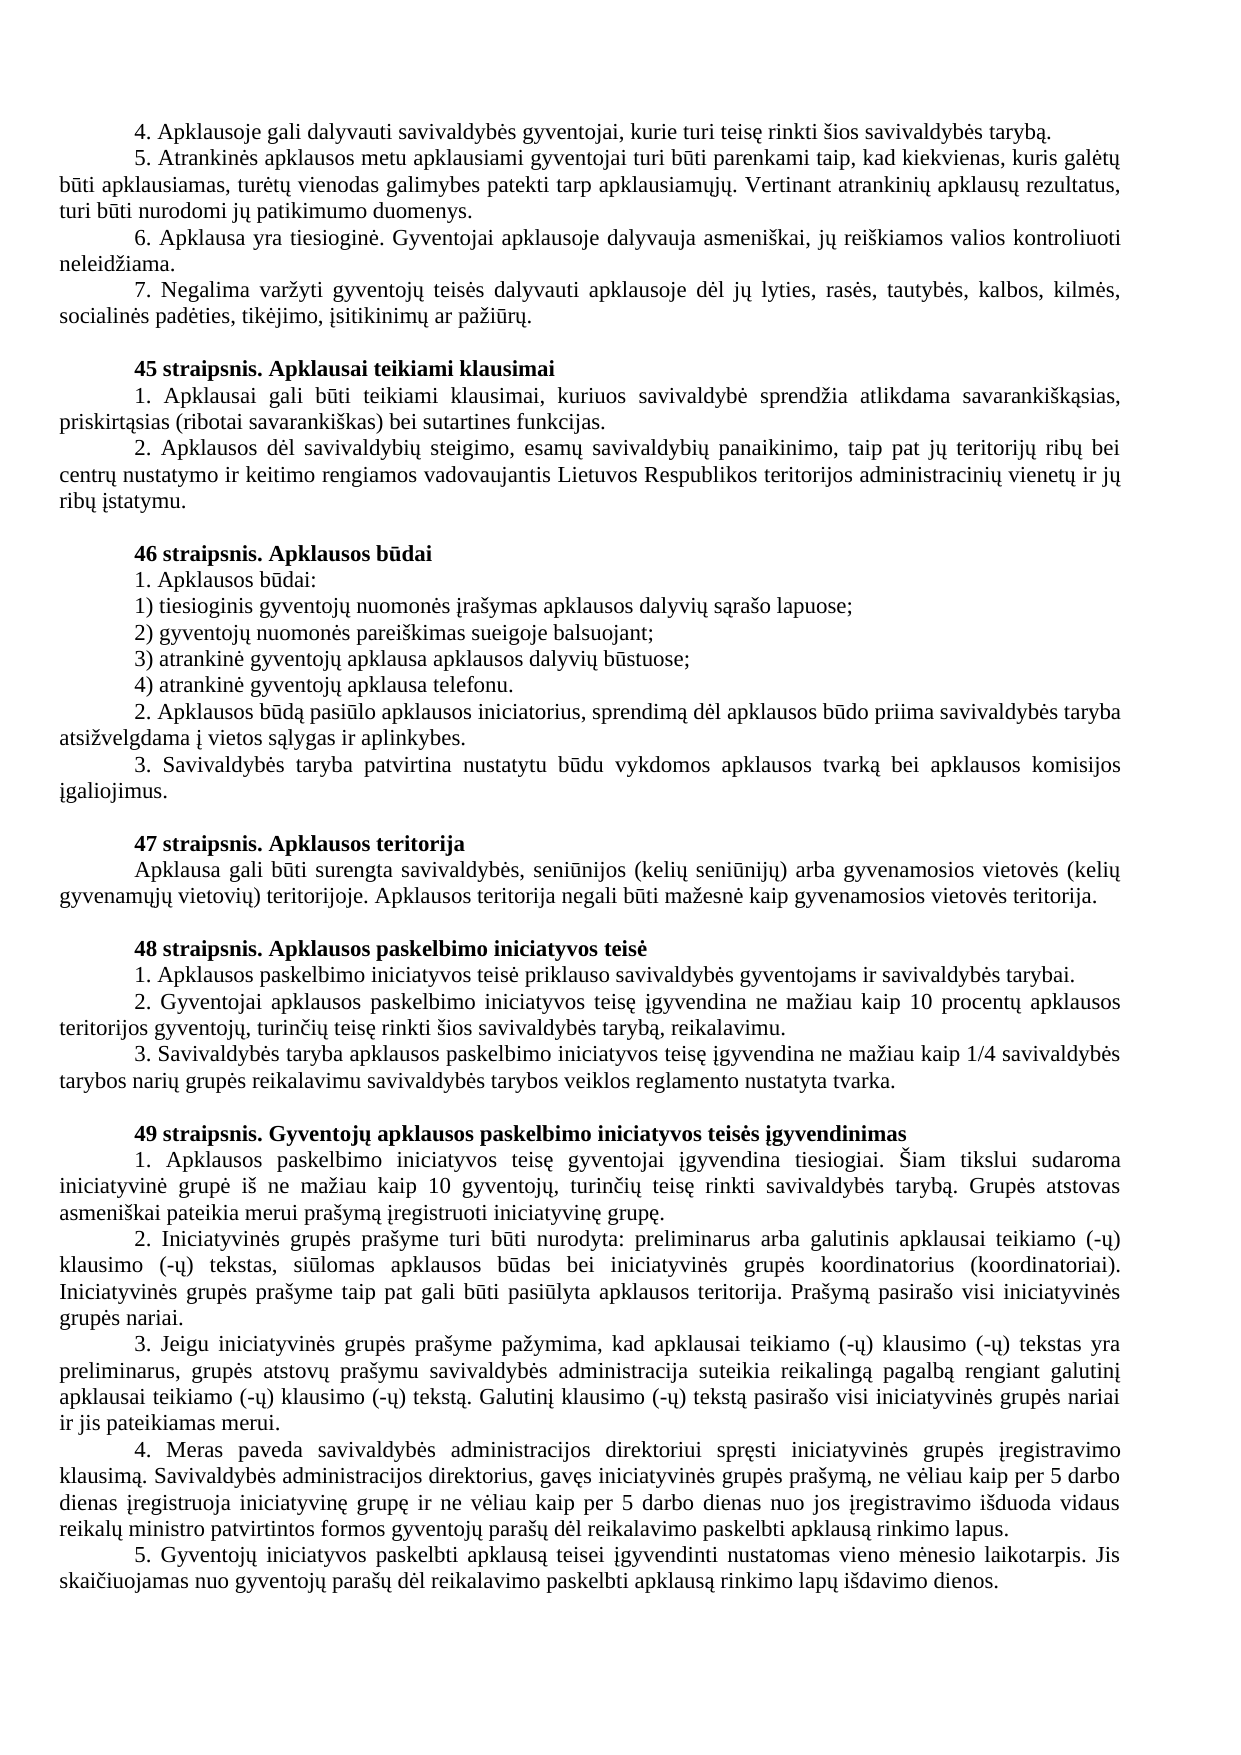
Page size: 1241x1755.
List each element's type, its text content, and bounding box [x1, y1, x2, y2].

text Apklausa gali būti surengta savivaldybės, seniūnijos (kelių seniūnijų) arba gyvenamosios vietovės (kelių gyvenamųjų vietovių) teritorijoje. Apklausos teritorija negali būti mažesnė kaip gyvenamosios vietovės teritorija. [59, 856, 1122, 909]
text 3) atrankinė gyventojų apklausa apklausos dalyvių būstuose; [59, 645, 1122, 672]
text 47 straipsnis. Apklausos teritorija [59, 830, 1122, 856]
text 2) gyventojų nuomonės pareiškimas sueigoje balsuojant; [59, 619, 1122, 645]
text 4) atrankinė gyventojų apklausa telefonu. [59, 672, 1122, 698]
text 4. Meras paveda savivaldybės administracijos direktoriui spręsti iniciatyvinės grupės įregistravimo klausimą. Savivaldybės administracijos direktorius, gavęs iniciatyvinės grupės prašymą, ne vėliau kaip per 5 darbo dienas įregistruoja iniciatyvinę grupę ir ne vėliau kaip per 5 darbo dienas nuo jos įregistravimo išduoda vidaus reikalų ministro patvirtintos formos gyventojų parašų dėl reikalavimo paskelbti apklausą rinkimo lapus. [59, 1436, 1122, 1541]
text 45 straipsnis. Apklausai teikiami klausimai [59, 355, 1122, 382]
text 5. Gyventojų iniciatyvos paskelbti apklausą teisei įgyvendinti nustatomas vieno mėnesio laikotarpis. Jis skaičiuojamas nuo gyventojų parašų dėl reikalavimo paskelbti apklausą rinkimo lapų išdavimo dienos. [59, 1541, 1122, 1594]
text 1. Apklausai gali būti teikiami klausimai, kuriuos savivaldybė sprendžia atlikdama savarankiškąsias, priskirtąsias (ribotai savarankiškas) bei sutartines funkcijas. [59, 382, 1122, 434]
text 1. Apklausos būdai: [59, 566, 1122, 592]
text 3. Savivaldybės taryba apklausos paskelbimo iniciatyvos teisę įgyvendina ne mažiau kaip 1/4 savivaldybės tarybos narių grupės reikalavimu savivaldybės tarybos veiklos reglamento nustatyta tvarka. [59, 1041, 1122, 1093]
text 1. Apklausos paskelbimo iniciatyvos teisę gyventojai įgyvendina tiesiogiai. Šiam tikslui sudaroma iniciatyvinė grupė iš ne mažiau kaip 10 gyventojų, turinčių teisę rinkti savivaldybės tarybą. Grupės atstovas asmeniškai pateikia merui prašymą įregistruoti iniciatyvinę grupę. [59, 1146, 1122, 1225]
text 3. Jeigu iniciatyvinės grupės prašyme pažymima, kad apklausai teikiamo (-ų) klausimo (-ų) tekstas yra preliminarus, grupės atstovų prašymu savivaldybės administracija suteikia reikalingą pagalbą rengiant galutinį apklausai teikiamo (-ų) klausimo (-ų) tekstą. Galutinį klausimo (-ų) tekstą pasirašo visi iniciatyvinės grupės nariai ir jis pateikiamas merui. [59, 1330, 1122, 1436]
text 7. Negalima varžyti gyventojų teisės dalyvauti apklausoje dėl jų lyties, rasės, tautybės, kalbos, kilmės, socialinės padėties, tikėjimo, įsitikinimų ar pažiūrų. [59, 276, 1122, 329]
text 1) tiesioginis gyventojų nuomonės įrašymas apklausos dalyvių sąrašo lapuose; [59, 592, 1122, 619]
text 6. Apklausa yra tiesioginė. Gyventojai apklausoje dalyvauja asmeniškai, jų reiškiamos valios kontroliuoti neleidžiama. [59, 223, 1122, 276]
text 3. Savivaldybės taryba patvirtina nustatytu būdu vykdomos apklausos tvarką bei apklausos komisijos įgaliojimus. [59, 751, 1122, 803]
text 2. Apklausos dėl savivaldybių steigimo, esamų savivaldybių panaikinimo, taip pat jų teritorijų ribų bei centrų nustatymo ir keitimo rengiamos vadovaujantis Lietuvos Respublikos teritorijos administracinių vienetų ir jų ribų įstatymu. [59, 434, 1122, 513]
text 4. Apklausoje gali dalyvauti savivaldybės gyventojai, kurie turi teisę rinkti šios savivaldybės tarybą. [59, 118, 1122, 144]
text 49 straipsnis. Gyventojų apklausos paskelbimo iniciatyvos teisės įgyvendinimas [59, 1119, 1122, 1146]
text 5. Atrankinės apklausos metu apklausiami gyventojai turi būti parenkami taip, kad kiekvienas, kuris galėtų būti apklausiamas, turėtų vienodas galimybes patekti tarp apklausiamųjų. Vertinant atrankinių apklausų rezultatus, turi būti nurodomi jų patikimumo duomenys. [59, 144, 1122, 223]
text 2. Apklausos būdą pasiūlo apklausos iniciatorius, sprendimą dėl apklausos būdo priima savivaldybės taryba atsižvelgdama į vietos sąlygas ir aplinkybes. [59, 698, 1122, 751]
text 2. Gyventojai apklausos paskelbimo iniciatyvos teisę įgyvendina ne mažiau kaip 10 procentų apklausos teritorijos gyventojų, turinčių teisę rinkti šios savivaldybės tarybą, reikalavimu. [59, 988, 1122, 1041]
text 48 straipsnis. Apklausos paskelbimo iniciatyvos teisė [59, 935, 1122, 961]
text 46 straipsnis. Apklausos būdai [59, 540, 1122, 566]
text 1. Apklausos paskelbimo iniciatyvos teisė priklauso savivaldybės gyventojams ir savivaldybės tarybai. [59, 961, 1122, 988]
text 2. Iniciatyvinės grupės prašyme turi būti nurodyta: preliminarus arba galutinis apklausai teikiamo (-ų) klausimo (-ų) tekstas, siūlomas apklausos būdas bei iniciatyvinės grupės koordinatorius (koordinatoriai). Iniciatyvinės grupės prašyme taip pat gali būti pasiūlyta apklausos teritorija. Prašymą pasirašo visi iniciatyvinės grupės nariai. [59, 1225, 1122, 1330]
